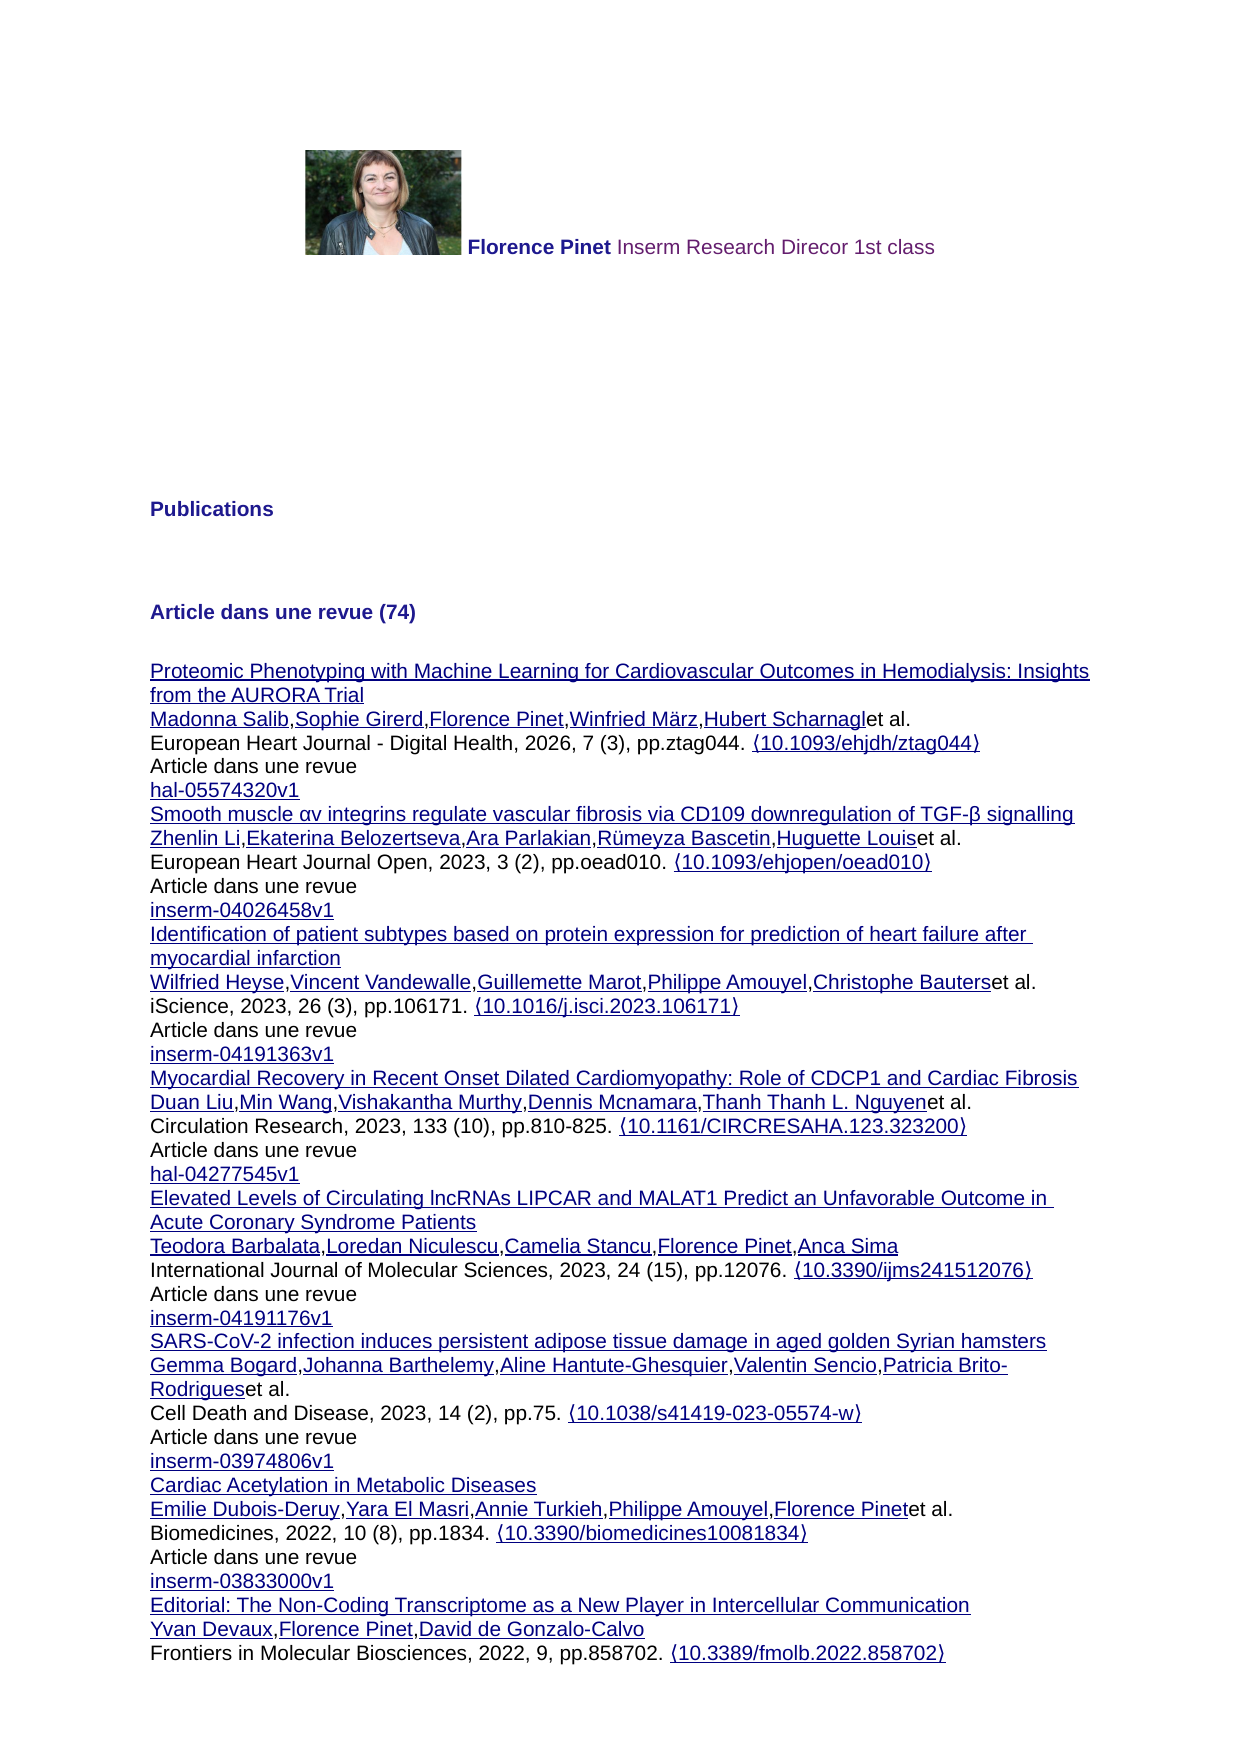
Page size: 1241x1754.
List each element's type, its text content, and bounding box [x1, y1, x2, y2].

table_header Proteomic Phenotyping with Machine Learning for Cardiovascular Outcomes in Hemodialysis: Insights [150, 659, 1090, 679]
table_cell Elevated Levels of Circulating lncRNAs LIPCAR and MALAT1 Predict an Unfavorable Outcome in Acute Coronary Syndrome Patients Teodora Barbalata,Loredan Niculescu,Camelia Stancu,Florence Pinet,Anca Sima International Journal of Molecular Sciences, 2023, 24 (15), pp.12076. ⟨10.3390/ijms241512076⟩ Article dans une revue inserm-04191176v1 [150, 1186, 1090, 1329]
table_header from the AURORA Trial Madonna Salib,Sophie Girerd,Florence Pinet,Winfried März,Hubert Scharnaglet al. European Heart Journal - Digital Health, 2026, 7 (3), pp.ztag044. ⟨10.1093/ehjdh/ztag044⟩ Article dans une revue hal-05574320v1 [150, 681, 1090, 802]
subtitle Publications [150, 497, 1090, 521]
table_cell SARS-CoV-2 infection induces persistent adipose tissue damage in aged golden Syrian hamsters Gemma Bogard,Johanna Barthelemy,Aline Hantute-Ghesquier,Valentin Sencio,Patricia Brito-Rodrigueset al. Cell Death and Disease, 2023, 14 (2), pp.75. ⟨10.1038/s41419-023-05574-w⟩ Article dans une revue inserm-03974806v1 [150, 1329, 1090, 1473]
table_cell Editorial: The Non-Coding Transcriptome as a New Player in Intercellular Communication Yvan Devaux,Florence Pinet,David de Gonzalo-Calvo Frontiers in Molecular Biosciences, 2022, 9, pp.858702. ⟨10.3389/fmolb.2022.858702⟩ [150, 1593, 1090, 1665]
subtitle Article dans une revue (74) [150, 600, 1090, 624]
subtitle Florence Pinet Inserm Research Direcor 1st class [150, 150, 1090, 258]
picture [305, 150, 462, 255]
table_cell Myocardial Recovery in Recent Onset Dilated Cardiomyopathy: Role of CDCP1 and Cardiac Fibrosis Duan Liu,Min Wang,Vishakantha Murthy,Dennis Mcnamara,Thanh Thanh L. Nguyenet al. Circulation Research, 2023, 133 (10), pp.810-825. ⟨10.1161/CIRCRESAHA.123.323200⟩ Article dans une revue hal-04277545v1 [150, 1066, 1090, 1186]
table_cell Cardiac Acetylation in Metabolic Diseases Emilie Dubois-Deruy,Yara El Masri,Annie Turkieh,Philippe Amouyel,Florence Pinetet al. Biomedicines, 2022, 10 (8), pp.1834. ⟨10.3390/biomedicines10081834⟩ Article dans une revue inserm-03833000v1 [150, 1473, 1090, 1593]
table_cell Identification of patient subtypes based on protein expression for prediction of heart failure after myocardial infarction Wilfried Heyse,Vincent Vandewalle,Guillemette Marot,Philippe Amouyel,Christophe Bauterset al. iScience, 2023, 26 (3), pp.106171. ⟨10.1016/j.isci.2023.106171⟩ Article dans une revue inserm-04191363v1 [150, 922, 1090, 1066]
table_cell Smooth muscle αv integrins regulate vascular fibrosis via CD109 downregulation of TGF-β signalling Zhenlin Li,Ekaterina Belozertseva,Ara Parlakian,Rümeyza Bascetin,Huguette Louiset al. European Heart Journal Open, 2023, 3 (2), pp.oead010. ⟨10.1093/ehjopen/oead010⟩ Article dans une revue inserm-04026458v1 [150, 802, 1090, 922]
